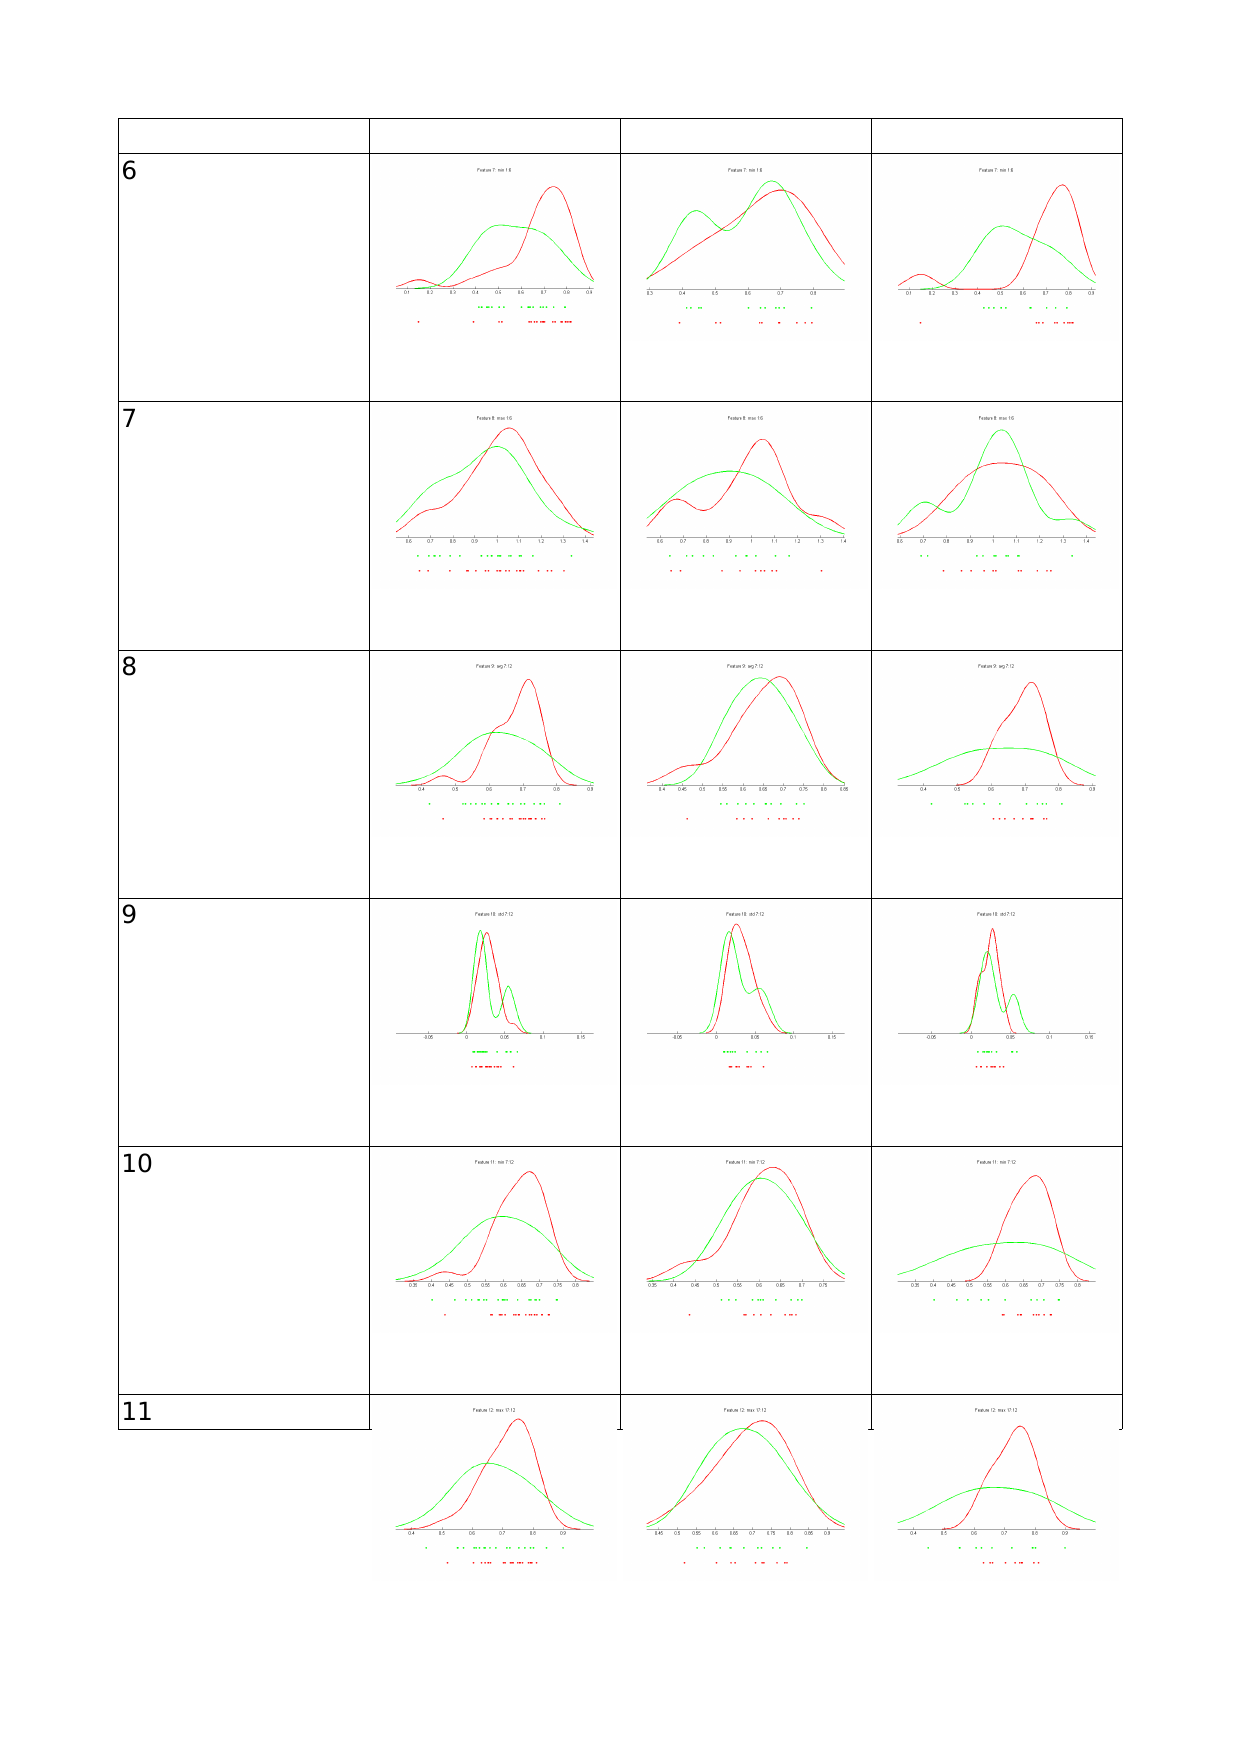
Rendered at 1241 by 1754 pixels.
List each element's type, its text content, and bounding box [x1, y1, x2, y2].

table_cell [370, 651, 620, 898]
picture [372, 1396, 618, 1581]
table_cell [621, 651, 871, 898]
picture [622, 156, 869, 341]
table_cell 7 [119, 402, 369, 649]
picture [873, 1396, 1120, 1581]
table_cell [119, 119, 369, 153]
table_cell [372, 1581, 617, 1610]
picture [873, 652, 1120, 837]
table_cell [370, 402, 620, 649]
picture [622, 1148, 869, 1333]
table_cell [872, 119, 1122, 153]
table_cell [370, 1147, 620, 1394]
table_cell [872, 651, 1122, 898]
table_cell 8 [119, 651, 369, 898]
picture [372, 1148, 618, 1333]
table_cell [621, 154, 871, 401]
picture [372, 404, 618, 589]
table_cell [621, 899, 871, 1146]
table_cell [370, 154, 620, 401]
picture [372, 156, 618, 340]
table_cell 9 [119, 899, 369, 1146]
picture [873, 900, 1120, 1085]
table_cell [874, 1581, 1119, 1610]
table_cell [370, 899, 620, 1146]
picture [873, 156, 1120, 341]
table_cell 10 [119, 1147, 369, 1394]
table_cell [621, 1147, 871, 1394]
table_cell [872, 1147, 1122, 1394]
table_cell 11 [119, 1395, 369, 1429]
picture [873, 404, 1120, 589]
table_cell [621, 402, 871, 649]
picture [372, 900, 618, 1085]
picture [873, 1148, 1120, 1333]
table_cell [872, 154, 1122, 401]
table_cell [872, 402, 1122, 649]
picture [622, 900, 869, 1085]
picture [622, 404, 869, 589]
picture [622, 652, 869, 837]
picture [372, 652, 618, 837]
table_cell 6 [119, 154, 369, 401]
table_cell [623, 1581, 868, 1610]
picture [622, 1396, 869, 1581]
table_cell [872, 899, 1122, 1146]
table_cell [621, 119, 871, 153]
table_cell [370, 119, 620, 153]
